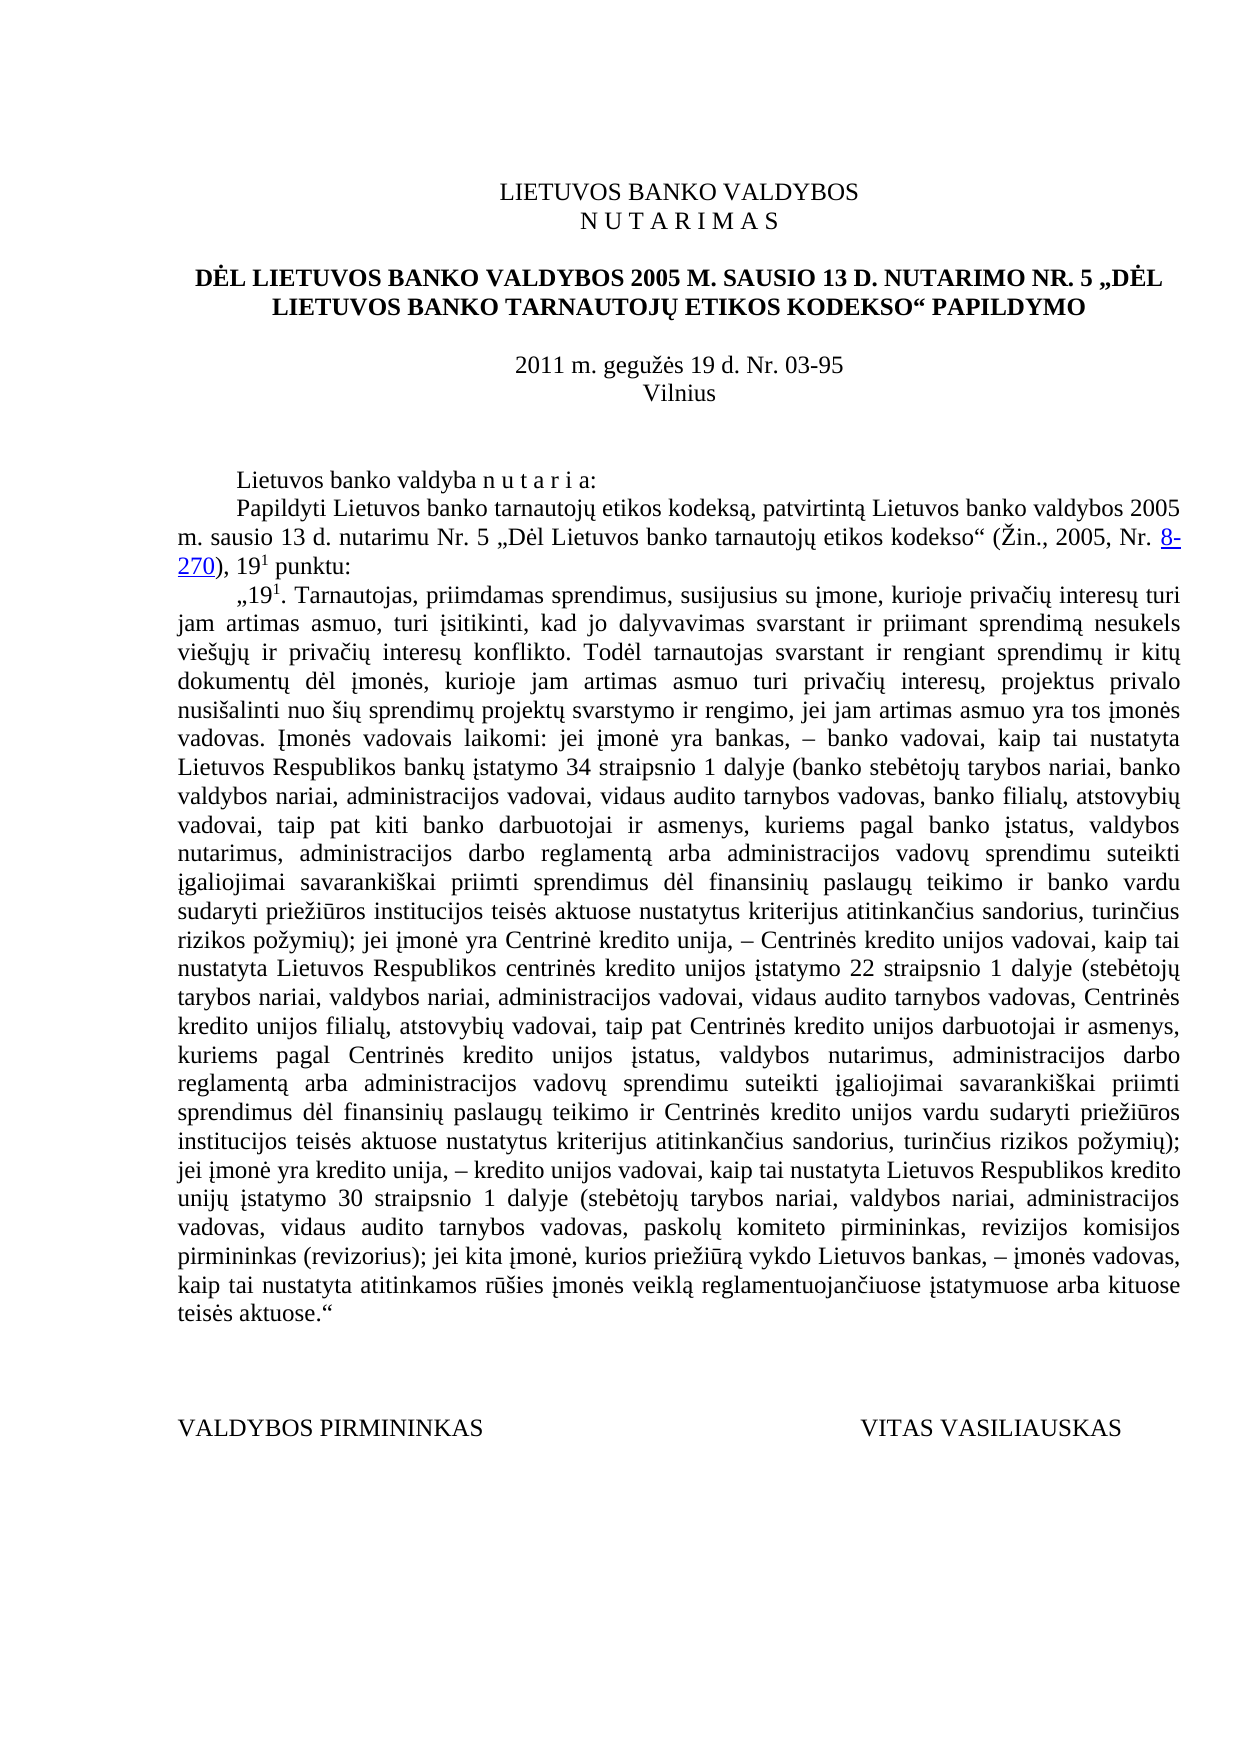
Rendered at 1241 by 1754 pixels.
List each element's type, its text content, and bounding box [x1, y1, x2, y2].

text Papildyti Lietuvos banko tarnautojų etikos kodeksą, patvirtintą Lietuvos banko valdybos 2005 m. sausio 13 d. nutarimu Nr. 5 „Dėl Lietuvos banko tarnautojų etikos kodekso“ (Žin., 2005, Nr. 8-270), 191 punktu: [177, 493, 1181, 580]
text Lietuvos banko valdyba nutaria: [177, 465, 1181, 493]
text LIETUVOS BANKO VALDYBOS [177, 177, 1181, 206]
text 2011 m. gegužės 19 d. Nr. 03-95 [177, 350, 1181, 378]
text NUTARIMAS [177, 206, 1181, 235]
text Vilnius [177, 378, 1181, 407]
text „191. Tarnautojas, priimdamas sprendimus, susijusius su įmone, kurioje privačių interesų turi jam artimas asmuo, turi įsitikinti, kad jo dalyvavimas svarstant ir priimant sprendimą nesukels viešųjų ir privačių interesų konflikto. Todėl tarnautojas svarstant ir rengiant sprendimų ir kitų dokumentų dėl įmonės, kurioje jam artimas asmuo turi privačių interesų, projektus privalo nusišalinti nuo šių sprendimų projektų svarstymo ir rengimo, jei jam artimas asmuo yra tos įmonės vadovas. Įmonės vadovais laikomi: jei įmonė yra bankas, – banko vadovai, kaip tai nustatyta Lietuvos Respublikos bankų įstatymo 34 straipsnio 1 dalyje (banko stebėtojų tarybos nariai, banko valdybos nariai, administracijos vadovai, vidaus audito tarnybos vadovas, banko filialų, atstovybių vadovai, taip pat kiti banko darbuotojai ir asmenys, kuriems pagal banko įstatus, valdybos nutarimus, administracijos darbo reglamentą arba administracijos vadovų sprendimu suteikti įgaliojimai savarankiškai priimti sprendimus dėl finansinių paslaugų teikimo ir banko vardu sudaryti priežiūros institucijos teisės aktuose nustatytus kriterijus atitinkančius sandorius, turinčius rizikos požymių); jei įmonė yra Centrinė kredito unija, – Centrinės kredito unijos vadovai, kaip tai nustatyta Lietuvos Respublikos centrinės kredito unijos įstatymo 22 straipsnio 1 dalyje (stebėtojų tarybos nariai, valdybos nariai, administracijos vadovai, vidaus audito tarnybos vadovas, Centrinės kredito unijos filialų, atstovybių vadovai, taip pat Centrinės kredito unijos darbuotojai ir asmenys, kuriems pagal Centrinės kredito unijos įstatus, valdybos nutarimus, administracijos darbo reglamentą arba administracijos vadovų sprendimu suteikti įgaliojimai savarankiškai priimti sprendimus dėl finansinių paslaugų teikimo ir Centrinės kredito unijos vardu sudaryti priežiūros institucijos teisės aktuose nustatytus kriterijus atitinkančius sandorius, turinčius rizikos požymių); jei įmonė yra kredito unija, – kredito unijos vadovai, kaip tai nustatyta Lietuvos Respublikos kredito unijų įstatymo 30 straipsnio 1 dalyje (stebėtojų tarybos nariai, valdybos nariai, administracijos vadovas, vidaus audito tarnybos vadovas, paskolų komiteto pirmininkas, revizijos komisijos pirmininkas (revizorius); jei kita įmonė, kurios priežiūrą vykdo Lietuvos bankas, – įmonės vadovas, kaip tai nustatyta atitinkamos rūšies įmonės veiklą reglamentuojančiuose įstatymuose arba kituose teisės aktuose.“ [177, 580, 1181, 1327]
text Valdybos pirmininkas Vitas Vasiliauskas [177, 1413, 1181, 1442]
text DĖL Lietuvos banko valdybos 2005 m. sausio 13 d. nutarimo Nr. 5 „Dėl Lietuvos banko tarnautojų etikos kodekso“ papildymo [177, 263, 1181, 321]
